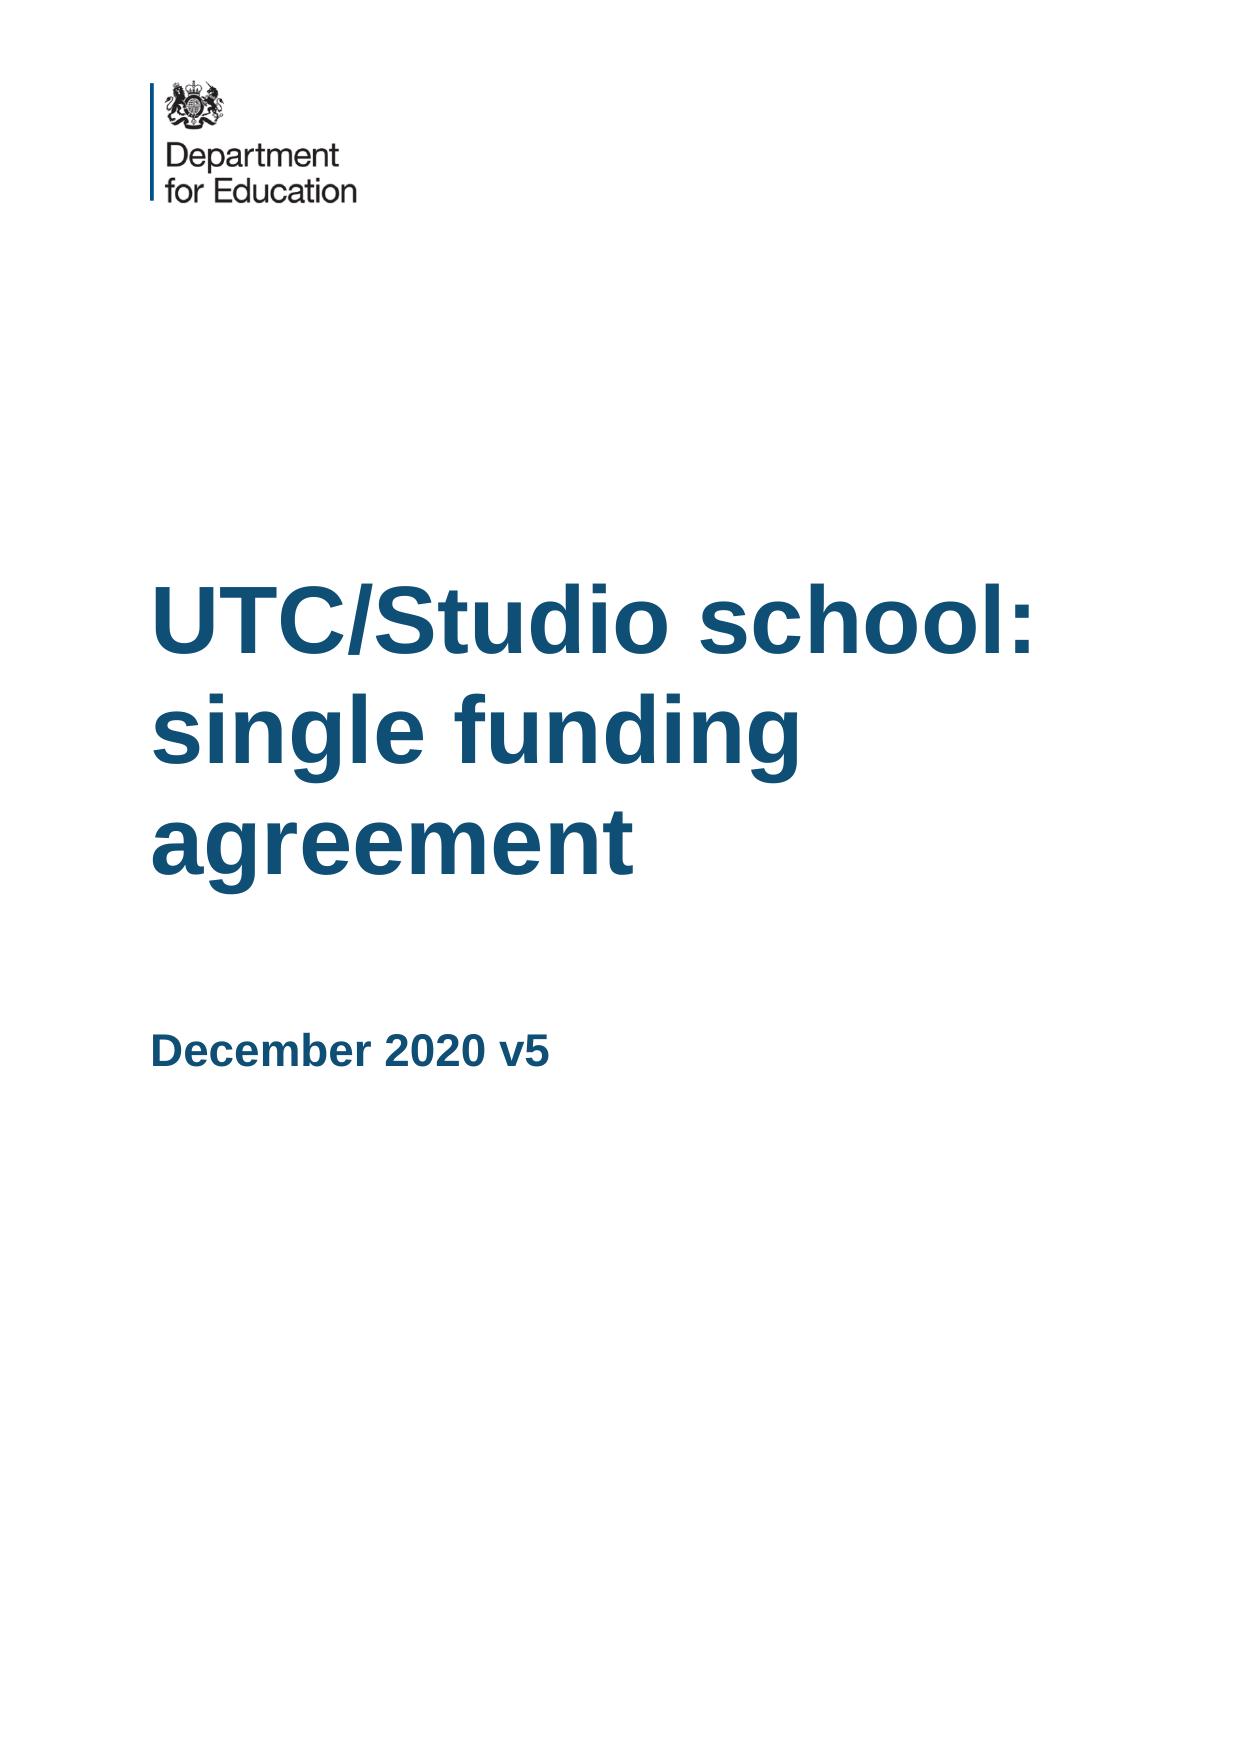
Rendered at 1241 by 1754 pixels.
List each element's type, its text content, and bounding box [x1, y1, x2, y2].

text December 2020 v5 [150, 1024, 1090, 1076]
title UTC/Studio school: single funding agreement [150, 564, 1090, 894]
